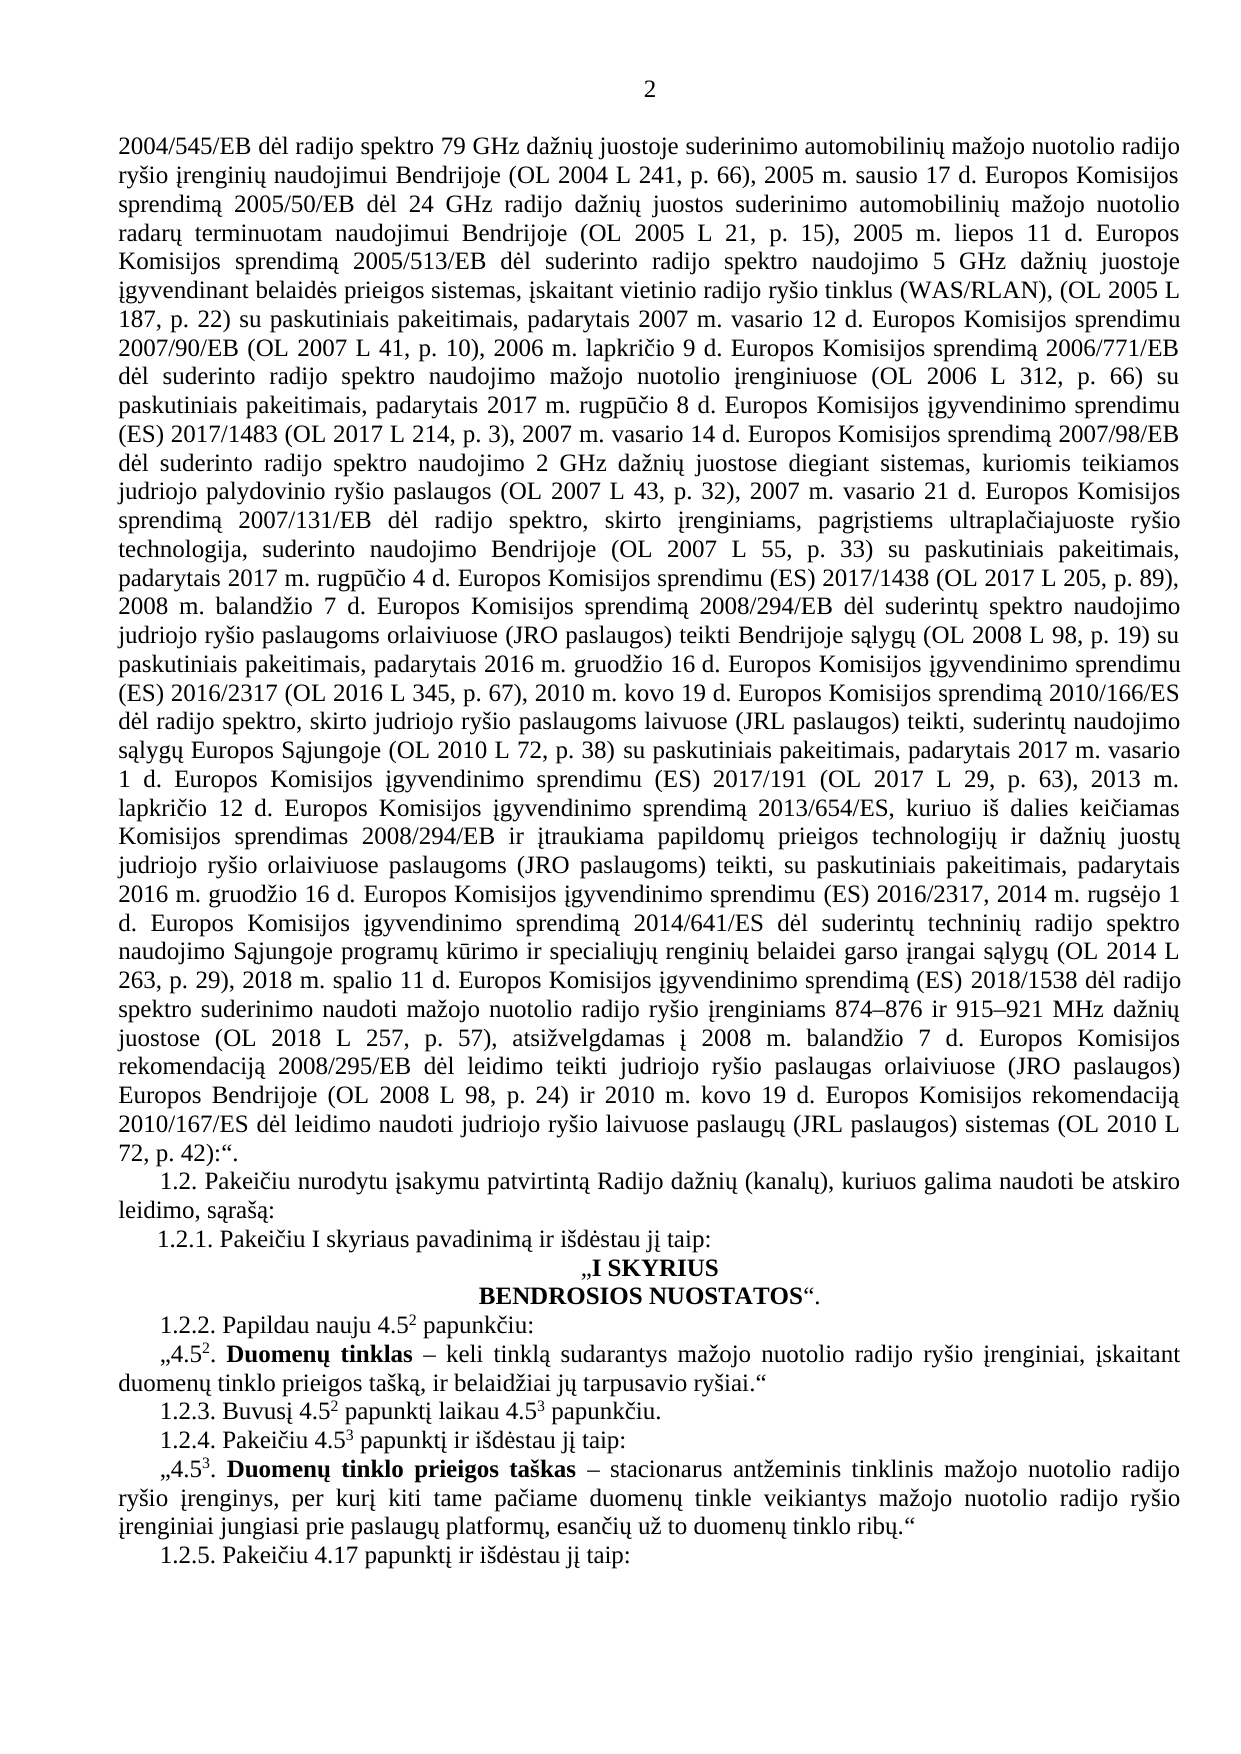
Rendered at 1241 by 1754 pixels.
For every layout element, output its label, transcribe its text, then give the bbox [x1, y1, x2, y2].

text BENDROSIOS NUOSTATOS“. [118, 1281, 1181, 1310]
text 1.2.4. Pakeičiu 4.53 papunktį ir išdėstau jį taip: [118, 1425, 1181, 1454]
text „I SKYRIUS [118, 1253, 1181, 1281]
text 1.2.3. Buvusį 4.52 papunktį laikau 4.53 papunkčiu. [118, 1396, 1181, 1425]
text 1.2.1. Pakeičiu I skyriaus pavadinimą ir išdėstau jį taip: [118, 1224, 1181, 1253]
text 2004/545/EB dėl radijo spektro 79 GHz dažnių juostoje suderinimo automobilinių mažojo nuotolio radijo ryšio įrenginių naudojimui Bendrijoje (OL 2004 L 241, p. 66), 2005 m. sausio 17 d. Europos Komisijos sprendimą 2005/50/EB dėl 24 GHz radijo dažnių juostos suderinimo automobilinių mažojo nuotolio radarų terminuotam naudojimui Bendrijoje (OL 2005 L 21, p. 15), 2005 m. liepos 11 d. Europos Komisijos sprendimą 2005/513/EB dėl suderinto radijo spektro naudojimo 5 GHz dažnių juostoje įgyvendinant belaidės prieigos sistemas, įskaitant vietinio radijo ryšio tinklus (WAS/RLAN), (OL 2005 L 187, p. 22) su paskutiniais pakeitimais, padarytais 2007 m. vasario 12 d. Europos Komisijos sprendimu 2007/90/EB (OL 2007 L 41, p. 10), 2006 m. lapkričio 9 d. Europos Komisijos sprendimą 2006/771/EB dėl suderinto radijo spektro naudojimo mažojo nuotolio įrenginiuose (OL 2006 L 312, p. 66) su paskutiniais pakeitimais, padarytais 2017 m. rugpūčio 8 d. Europos Komisijos įgyvendinimo sprendimu (ES) 2017/1483 (OL 2017 L 214, p. 3), 2007 m. vasario 14 d. Europos Komisijos sprendimą 2007/98/EB dėl suderinto radijo spektro naudojimo 2 GHz dažnių juostose diegiant sistemas, kuriomis teikiamos judriojo palydovinio ryšio paslaugos (OL 2007 L 43, p. 32), 2007 m. vasario 21 d. Europos Komisijos sprendimą 2007/131/EB dėl radijo spektro, skirto įrenginiams, pagrįstiems ultraplačiajuoste ryšio technologija, suderinto naudojimo Bendrijoje (OL 2007 L 55, p. 33) su paskutiniais pakeitimais, padarytais 2017 m. rugpūčio 4 d. Europos Komisijos sprendimu (ES) 2017/1438 (OL 2017 L 205, p. 89), 2008 m. balandžio 7 d. Europos Komisijos sprendimą 2008/294/EB dėl suderintų spektro naudojimo judriojo ryšio paslaugoms orlaiviuose (JRO paslaugos) teikti Bendrijoje sąlygų (OL 2008 L 98, p. 19) su paskutiniais pakeitimais, padarytais 2016 m. gruodžio 16 d. Europos Komisijos įgyvendinimo sprendimu (ES) 2016/2317 (OL 2016 L 345, p. 67), 2010 m. kovo 19 d. Europos Komisijos sprendimą 2010/166/ES dėl radijo spektro, skirto judriojo ryšio paslaugoms laivuose (JRL paslaugos) teikti, suderintų naudojimo sąlygų Europos Sąjungoje (OL 2010 L 72, p. 38) su paskutiniais pakeitimais, padarytais 2017 m. vasario 1 d. Europos Komisijos įgyvendinimo sprendimu (ES) 2017/191 (OL 2017 L 29, p. 63), 2013 m. lapkričio 12 d. Europos Komisijos įgyvendinimo sprendimą 2013/654/ES, kuriuo iš dalies keičiamas Komisijos sprendimas 2008/294/EB ir įtraukiama papildomų prieigos technologijų ir dažnių juostų judriojo ryšio orlaiviuose paslaugoms (JRO paslaugoms) teikti, su paskutiniais pakeitimais, padarytais 2016 m. gruodžio 16 d. Europos Komisijos įgyvendinimo sprendimu (ES) 2016/2317, 2014 m. rugsėjo 1 d. Europos Komisijos įgyvendinimo sprendimą 2014/641/ES dėl suderintų techninių radijo spektro naudojimo Sąjungoje programų kūrimo ir specialiųjų renginių belaidei garso įrangai sąlygų (OL 2014 L 263, p. 29), 2018 m. spalio 11 d. Europos Komisijos įgyvendinimo sprendimą (ES) 2018/1538 dėl radijo spektro suderinimo naudoti mažojo nuotolio radijo ryšio įrenginiams 874–876 ir 915–921 MHz dažnių juostose (OL 2018 L 257, p. 57), atsižvelgdamas į 2008 m. balandžio 7 d. Europos Komisijos rekomendaciją 2008/295/EB dėl leidimo teikti judriojo ryšio paslaugas orlaiviuose (JRO paslaugos) Europos Bendrijoje (OL 2008 L 98, p. 24) ir 2010 m. kovo 19 d. Europos Komisijos rekomendaciją 2010/167/ES dėl leidimo naudoti judriojo ryšio laivuose paslaugų (JRL paslaugos) sistemas (OL 2010 L 72, p. 42):“. [118, 131, 1181, 1166]
text „4.52. Duomenų tinklas – keli tinklą sudarantys mažojo nuotolio radijo ryšio įrenginiai, įskaitant duomenų tinklo prieigos tašką, ir belaidžiai jų tarpusavio ryšiai.“ [118, 1339, 1181, 1396]
text „4.53. Duomenų tinklo prieigos taškas – stacionarus antžeminis tinklinis mažojo nuotolio radijo ryšio įrenginys, per kurį kiti tame pačiame duomenų tinkle veikiantys mažojo nuotolio radijo ryšio įrenginiai jungiasi prie paslaugų platformų, esančių už to duomenų tinklo ribų.“ [118, 1454, 1181, 1540]
text 1.2.2. Papildau nauju 4.52 papunkčiu: [118, 1310, 1181, 1339]
text 1.2.5. Pakeičiu 4.17 papunktį ir išdėstau jį taip: [118, 1540, 1181, 1569]
text 1.2. Pakeičiu nurodytu įsakymu patvirtintą Radijo dažnių (kanalų), kuriuos galima naudoti be atskiro leidimo, sąrašą: [118, 1166, 1181, 1224]
